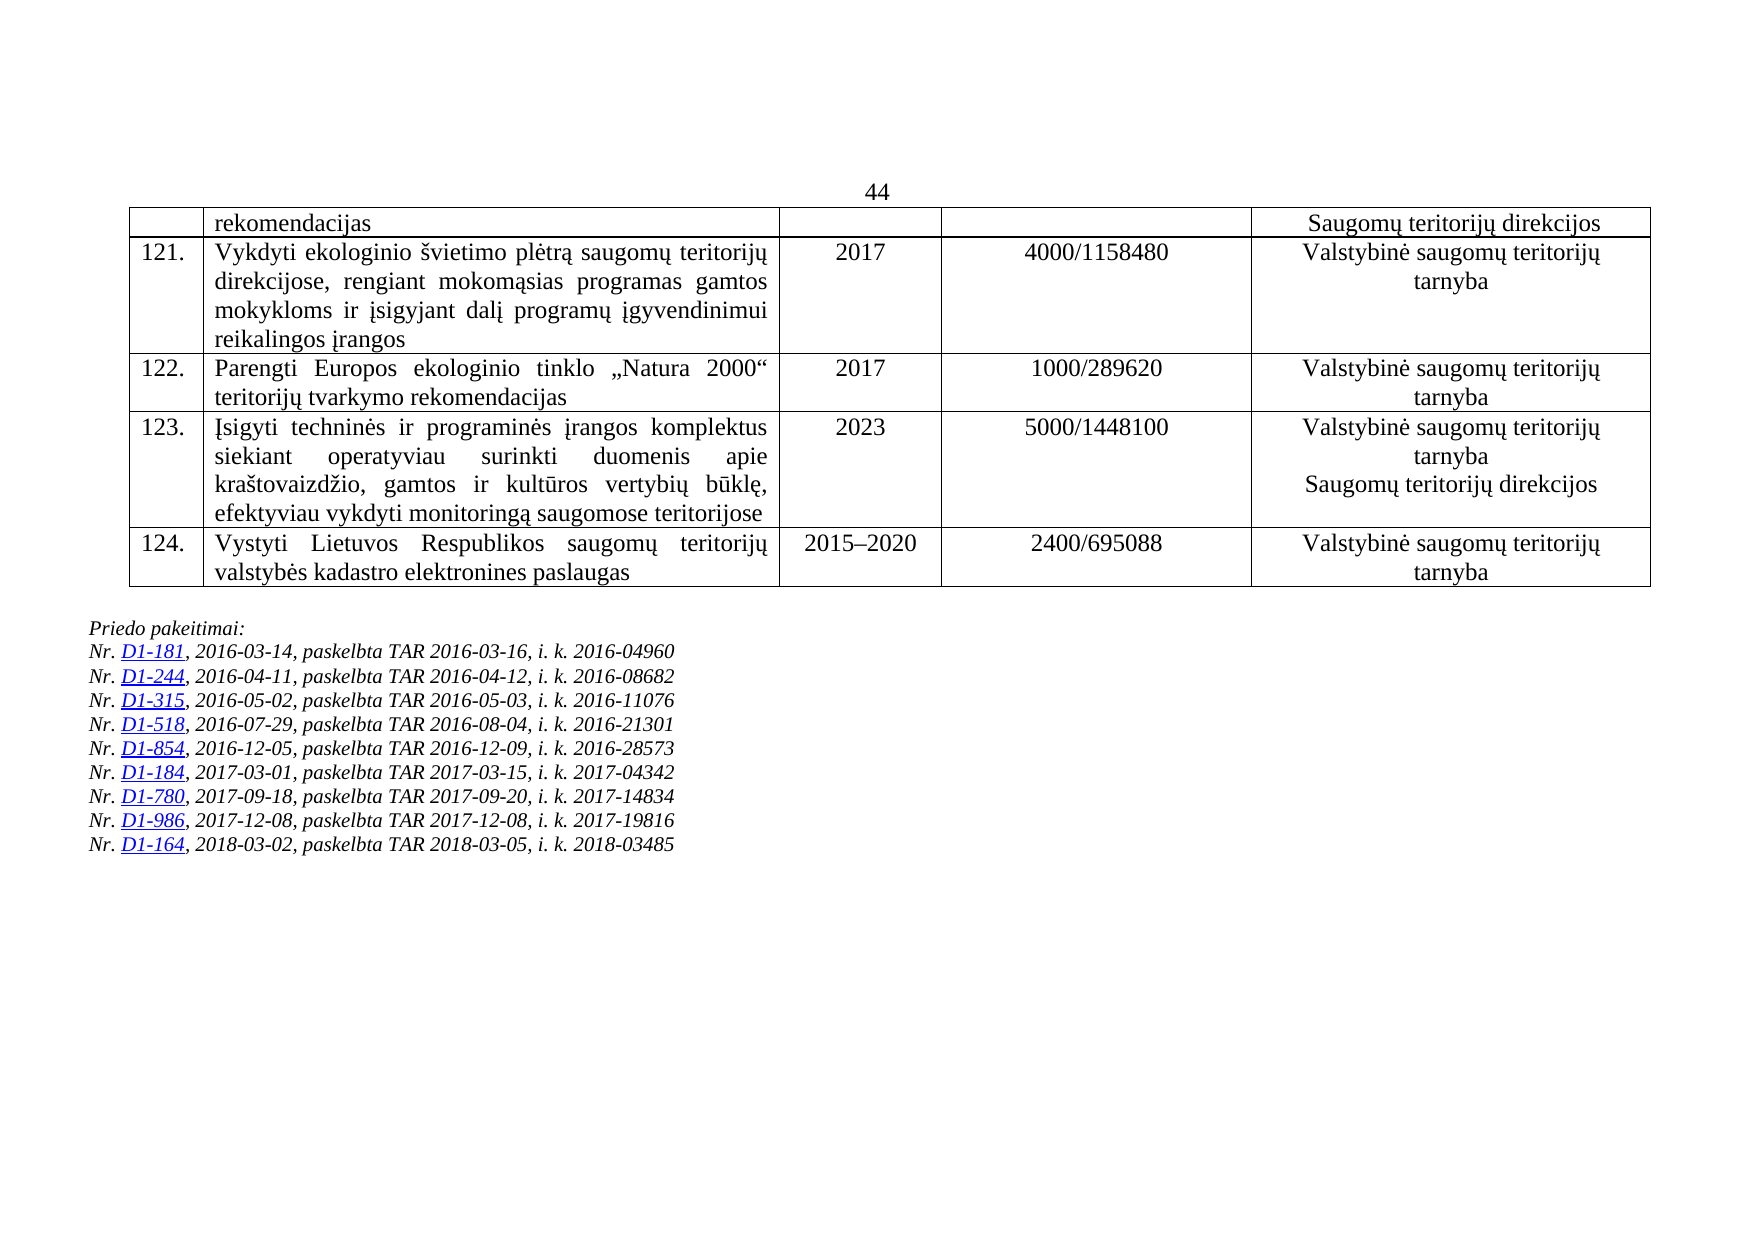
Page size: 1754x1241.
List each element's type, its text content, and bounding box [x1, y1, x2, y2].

table_cell 2017 [780, 354, 941, 411]
table_cell 121. [130, 238, 203, 352]
table_cell Saugomų teritorijų direkcijos [1252, 208, 1650, 236]
table_cell 123. [130, 412, 203, 527]
text Nr. D1-244, 2016-04-11, paskelbta TAR 2016-04-12, i. k. 2016-08682 [89, 663, 1665, 688]
table_cell Valstybinė saugomų teritorijų tarnyba [1252, 354, 1650, 411]
text Nr. D1-780, 2017-09-18, paskelbta TAR 2017-09-20, i. k. 2017-14834 [89, 784, 1665, 808]
text Nr. D1-315, 2016-05-02, paskelbta TAR 2016-05-03, i. k. 2016-11076 [89, 688, 1665, 712]
table_cell 2400/695088 [942, 528, 1251, 586]
text Nr. D1-854, 2016-12-05, paskelbta TAR 2016-12-09, i. k. 2016-28573 [89, 736, 1665, 760]
table_cell 124. [130, 528, 203, 586]
table_cell Vystyti Lietuvos Respublikos saugomų teritorijų valstybės kadastro elektronines paslaugas [204, 528, 779, 586]
table_cell rekomendacijas [204, 208, 779, 236]
text Nr. D1-181, 2016-03-14, paskelbta TAR 2016-03-16, i. k. 2016-04960 [89, 639, 1665, 663]
table_cell 2017 [780, 238, 941, 352]
table_cell 122. [130, 354, 203, 411]
table_cell 4000/1158480 [942, 238, 1251, 352]
table_cell 1000/289620 [942, 354, 1251, 411]
text Priedo pakeitimai: [89, 615, 1665, 639]
table_cell Įsigyti techninės ir programinės įrangos komplektus siekiant operatyviau surinkti duomenis apie kraštovaizdžio, gamtos ir kultūros vertybių būklę, efektyviau vykdyti monitoringą saugomose teritorijose [204, 412, 779, 527]
table_cell Valstybinė saugomų teritorijų tarnyba [1252, 528, 1650, 586]
table_cell [942, 208, 1251, 236]
text Nr. D1-184, 2017-03-01, paskelbta TAR 2017-03-15, i. k. 2017-04342 [89, 760, 1665, 784]
table_cell [780, 208, 941, 236]
text Nr. D1-518, 2016-07-29, paskelbta TAR 2016-08-04, i. k. 2016-21301 [89, 712, 1665, 736]
table_cell Valstybinė saugomų teritorijų tarnyba [1252, 238, 1650, 352]
table_cell 2023 [780, 412, 941, 527]
table_cell [130, 208, 203, 236]
table_cell Valstybinė saugomų teritorijų tarnyba Saugomų teritorijų direkcijos [1252, 412, 1650, 527]
table_cell 5000/1448100 [942, 412, 1251, 527]
table_cell 2015–2020 [780, 528, 941, 586]
text Nr. D1-986, 2017-12-08, paskelbta TAR 2017-12-08, i. k. 2017-19816 [89, 808, 1665, 832]
text Nr. D1-164, 2018-03-02, paskelbta TAR 2018-03-05, i. k. 2018-03485 [89, 832, 1665, 856]
table_cell Vykdyti ekologinio švietimo plėtrą saugomų teritorijų direkcijose, rengiant mokomąsias programas gamtos mokykloms ir įsigyjant dalį programų įgyvendinimui reikalingos įrangos [204, 238, 779, 352]
table_cell Parengti Europos ekologinio tinklo „Natura 2000“ teritorijų tvarkymo rekomendacijas [204, 354, 779, 411]
